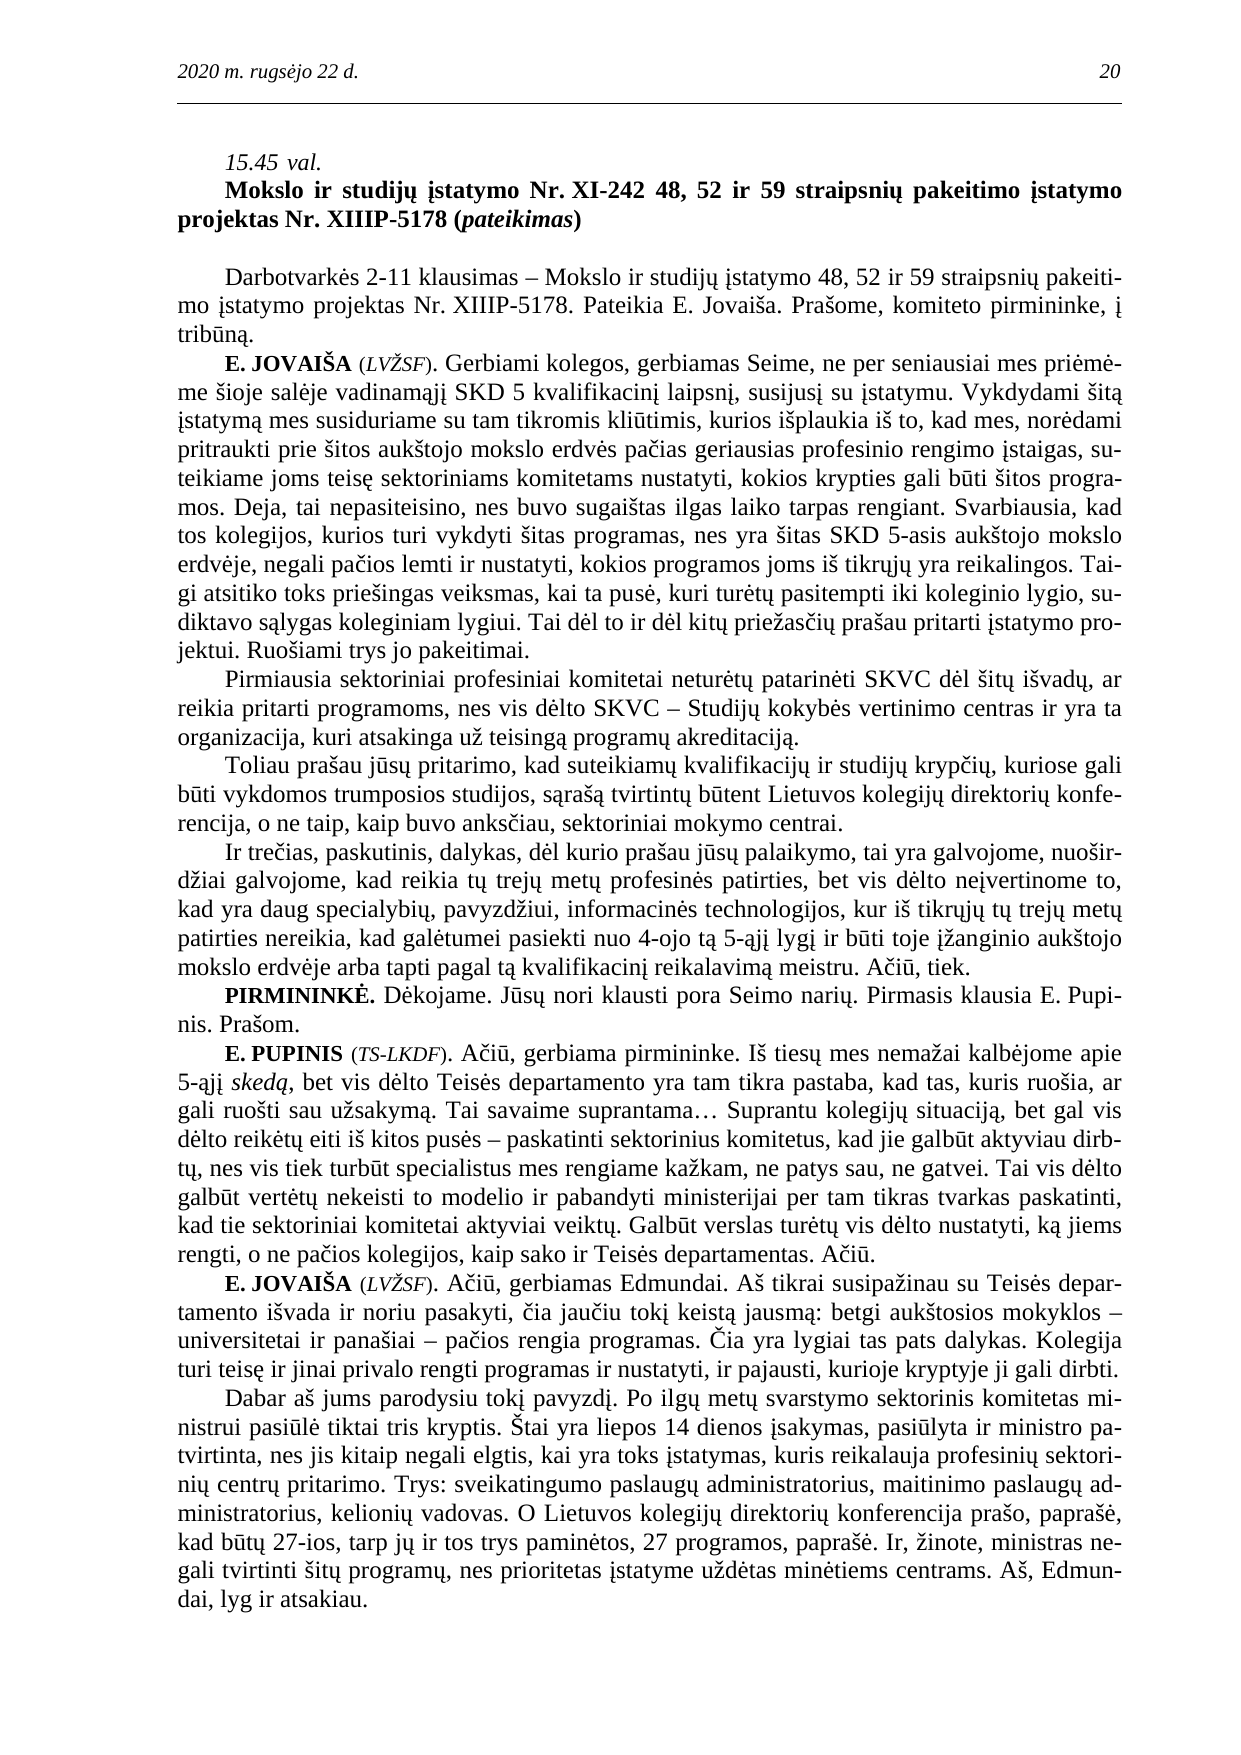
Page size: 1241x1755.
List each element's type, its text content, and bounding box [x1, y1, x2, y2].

text Dar­bo­tvarkės 2-11 klau­si­mas – Moks­lo ir stu­di­jų įsta­ty­mo 48, 52 ir 59 straips­nių pa­kei­ti­mo įsta­ty­mo pro­jek­tas Nr. XIIIP-5178. Pa­tei­kia E. Jo­vai­ša. Pra­šo­me, ko­mi­te­to pir­mi­nin­ke, į tri­bū­ną. [177, 262, 1122, 348]
text 15.45 val. [224, 148, 1122, 175]
text Pir­miau­sia sek­to­ri­niai pro­fe­si­niai ko­mi­te­tai ne­tu­rė­tų pa­ta­ri­nė­ti SKVC dėl ši­tų iš­va­dų, ar rei­kia pri­tar­ti pro­gra­moms, nes vis dėl­to SKVC – Stu­di­jų ko­ky­bės ver­ti­ni­mo cen­tras ir yra ta or­ga­ni­za­ci­ja, ku­ri at­sa­kin­ga už tei­sin­gą pro­gra­mų ak­re­di­ta­ci­ją. [177, 664, 1122, 750]
text E. JOVAIŠA (LVŽSF). Ačiū, ger­bia­mas Ed­mun­dai. Aš tik­rai su­si­pa­ži­nau su Tei­sės de­par­ta­men­to iš­va­da ir no­riu pa­sa­ky­ti, čia jau­čiu to­kį keis­tą jaus­mą: bet­gi aukš­to­sios mo­kyk­los – uni­ver­si­te­tai ir pa­na­šiai – pa­čios ren­gia pro­gra­mas. Čia yra ly­giai tas pats da­ly­kas. Ko­le­gi­ja tu­ri tei­sę ir ji­nai pri­va­lo reng­ti pro­gra­mas ir nu­sta­ty­ti, ir pa­jaus­ti, ku­rio­je kryp­ty­je ji ga­li dirb­ti. [177, 1268, 1122, 1383]
text Ir tre­čias, pas­ku­ti­nis, da­ly­kas, dėl ku­rio pra­šau jū­sų pa­lai­ky­mo, tai yra gal­vo­jo­me, nuo­šir­džiai gal­vo­jo­me, kad rei­kia tų tre­jų me­tų pro­fe­si­nės pa­tir­ties, bet vis dėl­to ne­įver­ti­no­me to, kad yra daug spe­cia­ly­bių, pa­vyz­džiui, in­for­ma­ci­nės tech­no­lo­gi­jos, kur iš tik­rų­jų tų tre­jų me­tų pa­tir­ties ne­rei­kia, kad ga­lė­tu­mei pa­siek­ti nuo 4-ojo tą 5-ąjį ly­gį ir bū­ti to­je įžan­gi­nio aukš­to­jo moks­lo erd­vė­je ar­ba tap­ti pa­gal tą kva­li­fi­ka­ci­nį rei­ka­la­vi­mą meist­ru. Ačiū, tiek. [177, 837, 1122, 980]
text To­liau pra­šau jū­sų pri­ta­ri­mo, kad su­tei­kia­mų kva­li­fi­ka­ci­jų ir stu­di­jų kryp­čių, ku­rio­se ga­li bū­ti vykdo­mos trum­posios studijos, są­ra­šą tvir­tin­tų bū­tent Lie­tu­vos ko­le­gi­jų di­rek­to­rių kon­fe­ren­ci­ja, o ne taip, kaip bu­vo anks­čiau, sek­to­ri­niai mo­ky­mo cen­trai. [177, 750, 1122, 837]
text E. PUPINIS (TS-LKDF). Ačiū, ger­bia­ma pir­mi­nin­ke. Iš tie­sų mes ne­ma­žai kal­bė­jo­me apie 5-ąjį ske­dą, bet vis dėl­to Tei­sės de­par­ta­men­to yra tam tik­ra pa­sta­ba, kad tas, ku­ris ruo­šia, ar ga­li ruoš­ti sau už­sa­ky­mą. Tai sa­vai­me su­pran­ta­ma… Su­pran­tu ko­le­gi­jų si­tu­a­ci­ją, bet gal vis dėl­to rei­kė­tų ei­ti iš ki­tos pu­sės – pa­ska­tin­ti sek­to­ri­nius ko­mi­te­tus, kad jie gal­būt ak­ty­viau dirb­tų, nes vis tiek tur­būt spe­cia­lis­tus mes ren­gia­me kaž­kam, ne pa­tys sau, ne gat­vei. Tai vis dėl­to gal­būt ver­tė­tų ne­keis­ti to mo­de­lio ir pa­ban­dy­ti mi­nis­te­ri­jai per tam tik­ras tvar­kas pa­ska­tin­ti, kad tie sek­to­ri­niai ko­mi­te­tai ak­ty­viai veik­tų. Gal­būt ver­slas tu­rė­tų vis dėl­to nu­sta­ty­ti, ką jiems reng­ti, o ne pa­čios ko­le­gi­jos, kaip sa­ko ir Tei­sės de­par­ta­men­tas. Ačiū. [177, 1038, 1122, 1268]
text Moks­lo ir stu­di­jų įsta­ty­mo Nr. XI-242 48, 52 ir 59 straips­nių pa­kei­ti­mo įsta­ty­mo pro­jek­tas Nr. XIIIP-5178 (pa­tei­ki­mas) [177, 175, 1122, 233]
text E. JOVAIŠA (LVŽSF). Ger­bia­mi ko­le­gos, ger­bia­mas Sei­me, ne per se­niau­siai mes pri­ėmė­me šio­je sa­lė­je va­di­na­mą­jį SKD 5 kva­li­fi­ka­ci­nį laips­nį, su­si­ju­sį su įsta­ty­mu. Vyk­dy­da­mi ši­tą įsta­ty­mą mes su­si­du­ria­me su tam tik­ro­mis kliū­ti­mis, ku­rios iš­plau­kia iš to, kad mes, no­rė­da­mi pri­trauk­ti prie ši­tos aukš­to­jo moks­lo erd­vės pa­čias ge­riau­sias pro­fe­si­nio ren­gi­mo įstai­gas, su­tei­kia­me joms tei­sę sek­to­ri­niams ko­mi­te­tams nu­sta­ty­ti, ko­kios kryp­ties ga­li bū­ti ši­tos pro­gra­mos. De­ja, tai ne­pa­si­tei­si­no, nes bu­vo su­gaiš­tas il­gas lai­ko tar­pas ren­giant. Svar­biau­sia, kad tos ko­le­gi­jos, ku­rios tu­ri vyk­dy­ti ši­tas pro­gra­mas, nes yra ši­tas SKD 5-asis aukš­to­jo moks­lo erd­vė­je, ne­ga­li pa­čios lem­ti ir nu­sta­ty­ti, ko­kios pro­gra­mos joms iš tik­rų­jų yra rei­ka­lin­gos. Tai­gi at­si­ti­ko toks prie­šin­gas veiks­mas, kai ta pu­sė, ku­ri tu­rė­tų pa­si­temp­ti iki ko­le­gi­nio ly­gio, su­dik­ta­vo są­ly­gas ko­le­gi­niam ly­giui. Tai dėl to ir dėl ki­tų prie­žas­čių pra­šau pri­tar­ti įsta­ty­mo pro­jek­tui. Ruo­šia­mi trys jo pa­kei­ti­mai. [177, 348, 1122, 664]
text PIRMININKĖ. Dė­ko­ja­me. Jū­sų no­ri klaus­ti po­ra Sei­mo na­rių. Pir­ma­sis klau­sia E. Pu­pi­nis. Pra­šom. [177, 980, 1122, 1038]
text Da­bar aš jums pa­ro­dy­siu to­kį pa­vyz­dį. Po il­gų me­tų svars­ty­mo sek­to­ri­nis ko­mi­te­tas mi­nist­rui pa­siū­lė tik­tai tris kryp­tis. Štai yra lie­pos 14 die­nos įsa­ky­mas, pa­siū­ly­ta ir mi­nist­ro pa­tvir­tin­ta, nes jis ki­taip ne­ga­li elg­tis, kai yra toks įsta­ty­mas, ku­ris rei­ka­lau­ja pro­fe­si­nių sek­to­ri­nių cen­trų pri­ta­ri­mo. Trys: svei­ka­tin­gu­mo pa­slau­gų ad­mi­nist­ra­to­rius, mai­ti­ni­mo pa­slau­gų ad­mi­nist­ra­to­rius, ke­lio­nių va­do­vas. O Lie­tu­vos ko­le­gi­jų di­rek­to­rių kon­fe­ren­ci­ja pra­šo, pa­pra­šė, kad bū­tų 27-ios, tarp jų ir tos trys pa­mi­nė­tos, 27 pro­gra­mos, pa­pra­šė. Ir, ži­no­te, mi­nist­ras ne­ga­li tvir­tin­ti ši­tų pro­gra­mų, nes pri­ori­te­tas įsta­ty­me už­dė­tas mi­nė­tiems cen­trams. Aš, Ed­mun­dai, lyg ir at­sa­kiau. [177, 1383, 1122, 1613]
